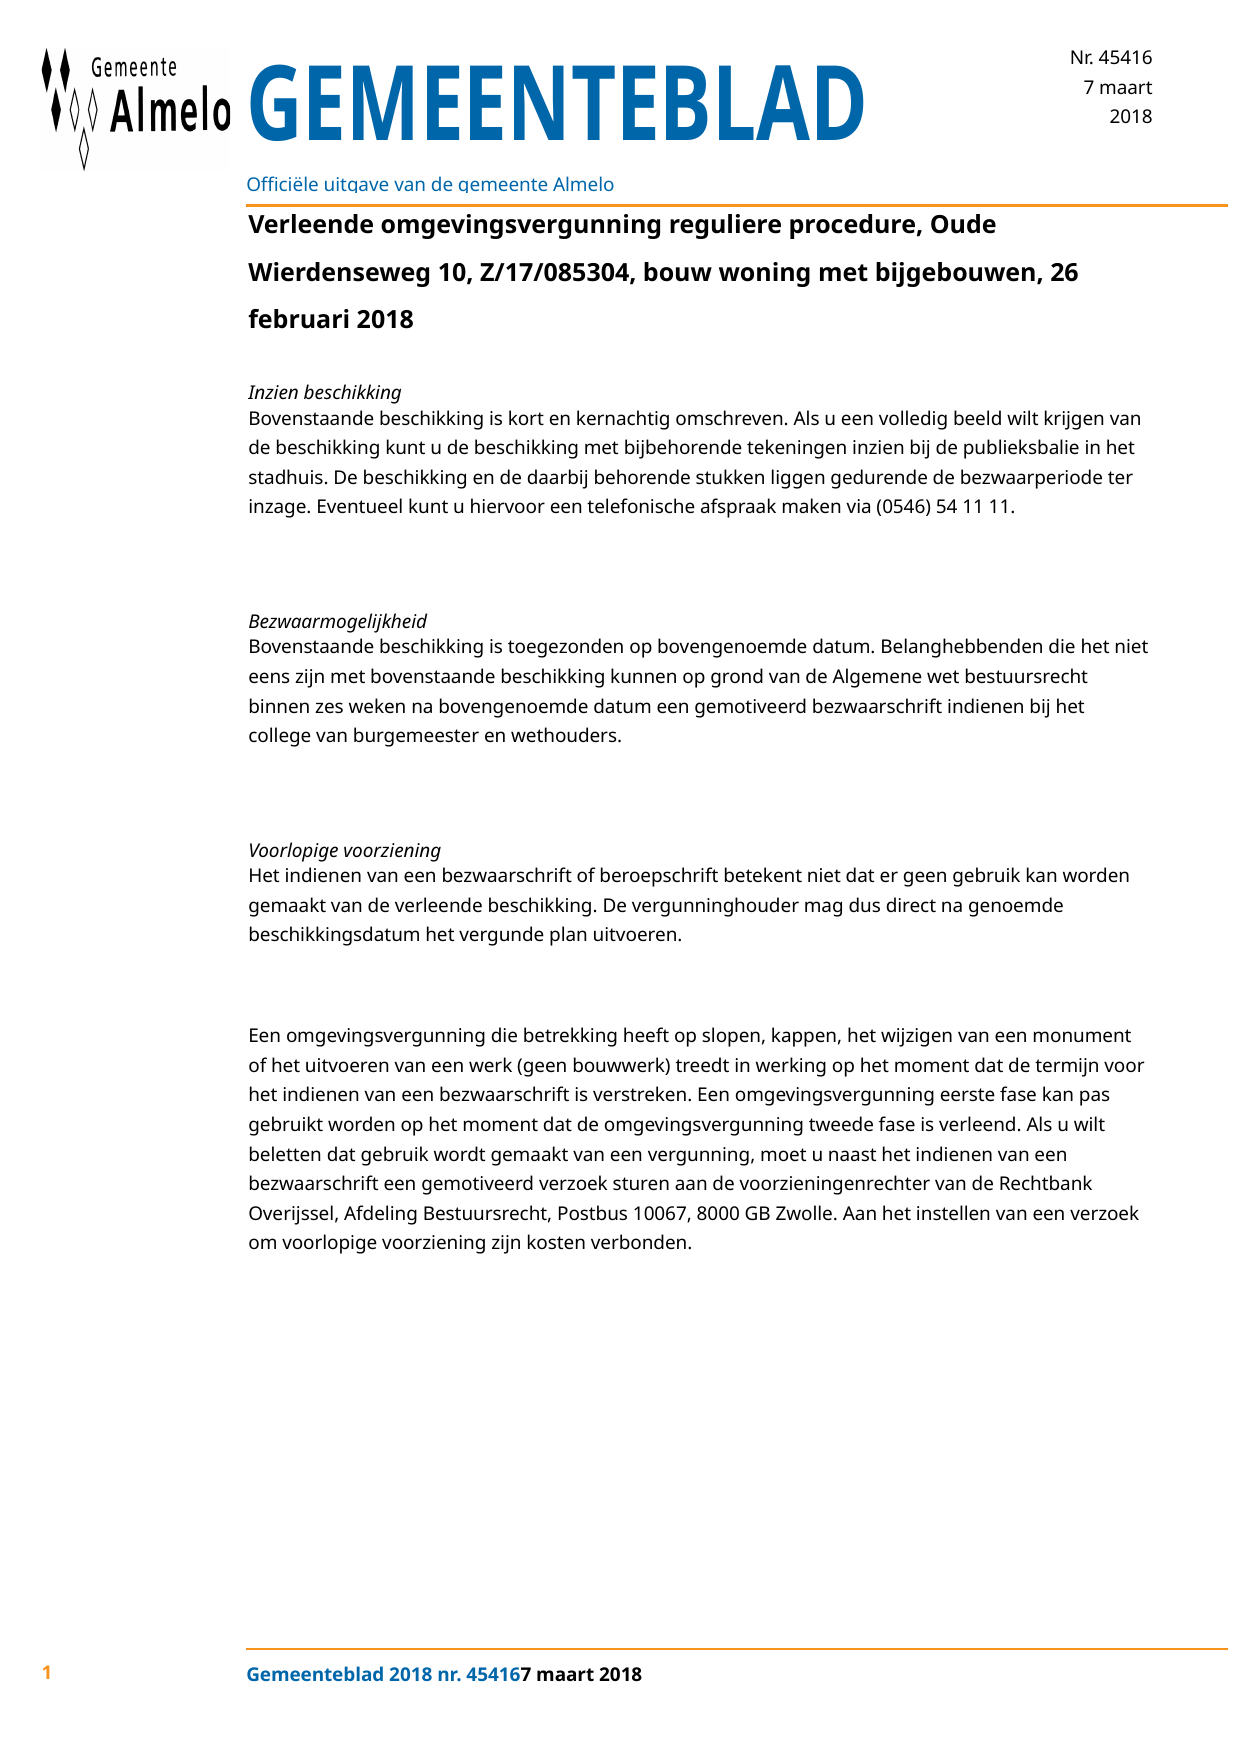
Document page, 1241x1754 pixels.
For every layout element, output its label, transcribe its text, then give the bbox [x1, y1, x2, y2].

text Inzien beschikking [248, 379, 1152, 405]
text Een omgevingsvergunning die betrekking heeft op slopen, kappen, het wijzigen van een monument of het uitvoeren van een werk (geen bouwwerk) treedt in werking op het moment dat de termijn voor het indienen van een bezwaarschrift is verstreken. Een omgevingsvergunning eerste fase kan pas gebruikt worden op het moment dat de omgevingsvergunning tweede fase is verleend. Als u wilt beletten dat gebruik wordt gemaakt van een vergunning, moet u naast het indienen van een bezwaarschrift een gemotiveerd verzoek sturen aan de voorzieningenrechter van de Rechtbank Overijssel, Afdeling Bestuursrecht, Postbus 10067, 8000 GB Zwolle. Aan het instellen van een verzoek om voorlopige voorziening zijn kosten verbonden. [248, 1022, 1152, 1255]
text Het indienen van een bezwaarschrift of beroepschrift betekent niet dat er geen gebruik kan worden gemaakt van de verleende beschikking. De vergunninghouder mag dus direct na genoemde beschikkingsdatum het vergunde plan uitvoeren. [248, 862, 1152, 947]
text Bovenstaande beschikking is toegezonden op bovengenoemde datum. Belanghebbenden die het niet eens zijn met bovenstaande beschikking kunnen op grond van de Algemene wet bestuursrecht binnen zes weken na bovengenoemde datum een gemotiveerd bezwaarschrift indienen bij het college van burgemeester en wethouders. [248, 634, 1152, 748]
text Voorlopige voorziening [248, 837, 1152, 862]
text Verleende omgevingsvergunning reguliere procedure, Oude Wierdenseweg 10, Z/17/085304, bouw woning met bijgebouwen, 26 februari 2018 [248, 207, 1152, 336]
text Bovenstaande beschikking is kort en kernachtig omschreven. Als u een volledig beeld wilt krijgen van de beschikking kunt u de beschikking met bijbehorende tekeningen inzien bij de publieksbalie in het stadhuis. De beschikking en de daarbij behorende stukken liggen gedurende de bezwaarperiode ter inzage. Eventueel kunt u hiervoor een telefonische afspraak maken via (0546) 54 11 11. [248, 405, 1152, 519]
text Bezwaarmogelijkheid [248, 608, 1152, 634]
picture [41, 47, 231, 172]
